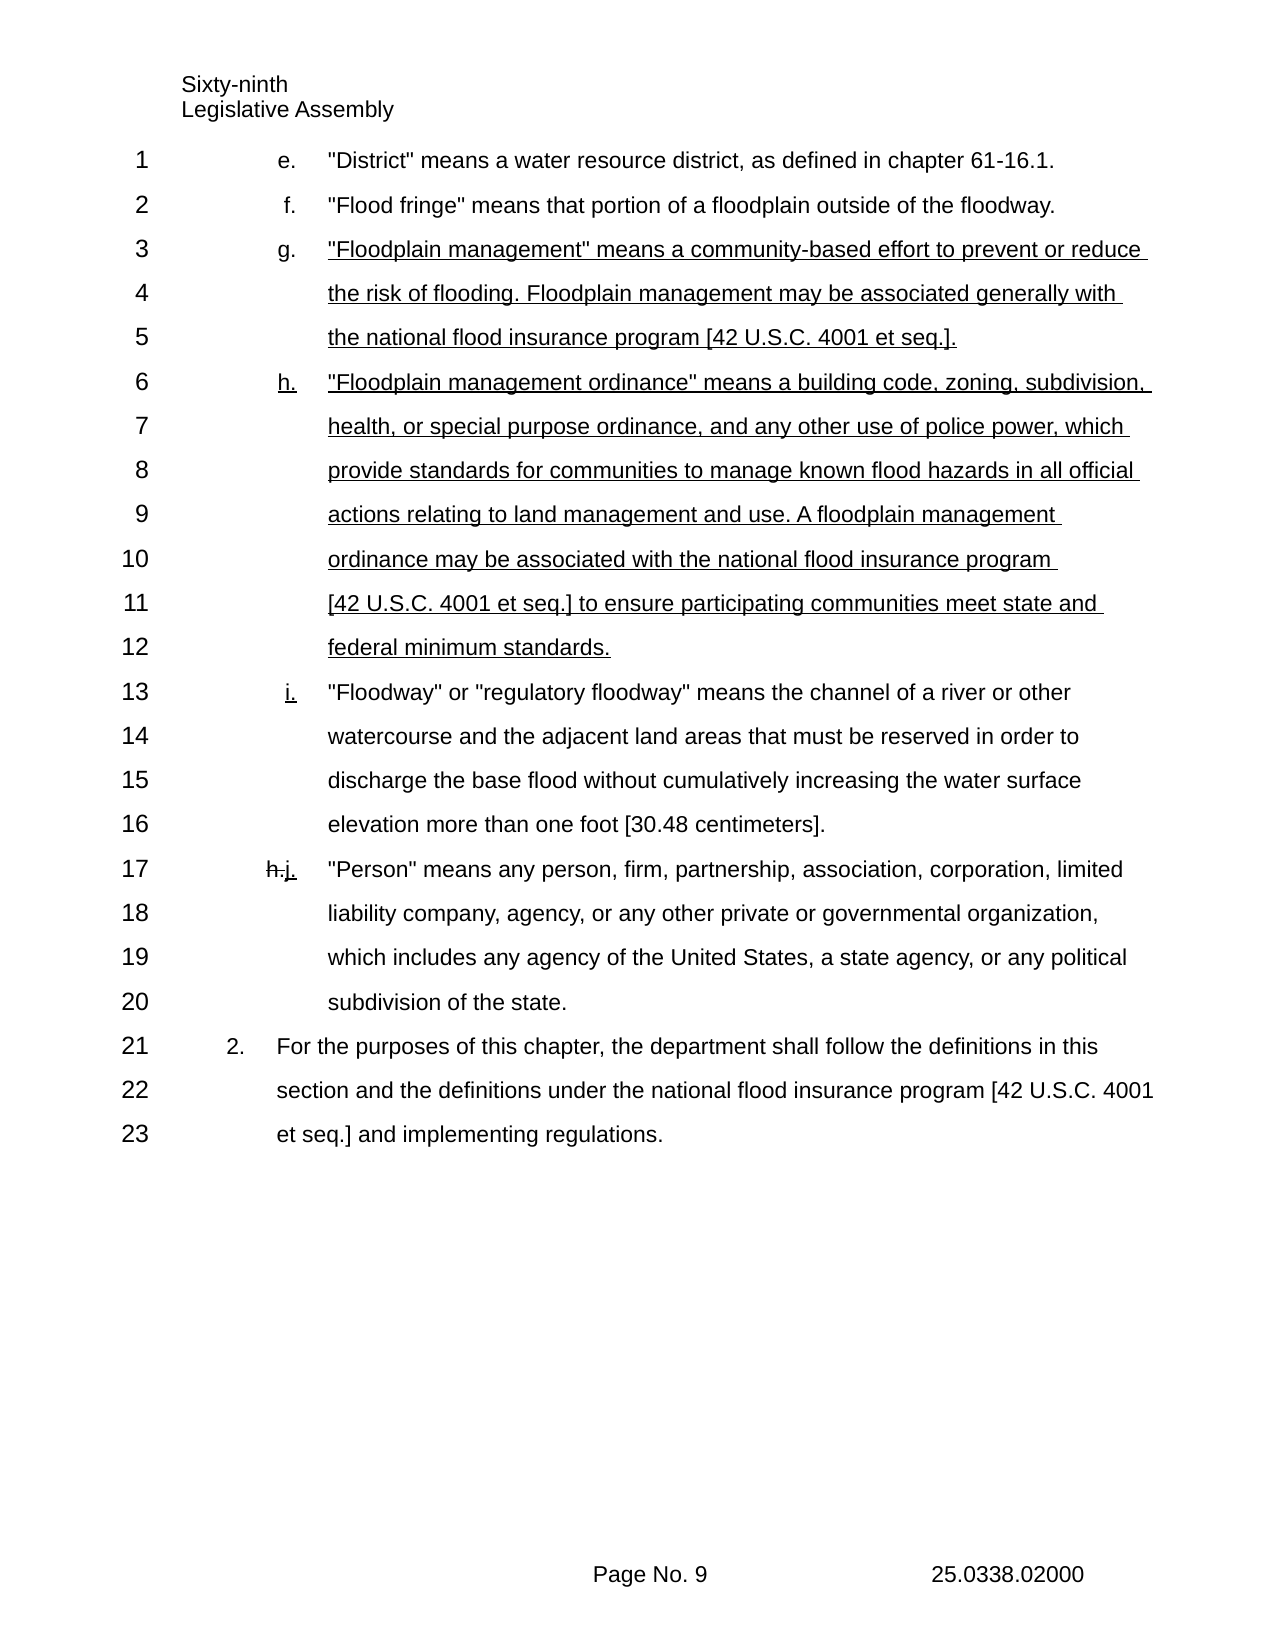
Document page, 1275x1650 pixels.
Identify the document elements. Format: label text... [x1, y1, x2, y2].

text h. "Floodplain management ordinance" means a building code, zoning, subdivision, health, or special purpose ordinance, and any other use of police power, which provide standards for communities to manage known flood hazards in all official actions relating to land management and use. A floodplain management ordinance may be associated with the national flood insurance program [42 U.S.C. 4001 et seq.] to ensure participating communities meet state and federal minimum standards. [181, 355, 1154, 664]
text g. "Floodplain management" means a community‑based effort to prevent or reduce the risk of flooding. Floodplain management may be associated generally with the national flood insurance program [42 U.S.C. 4001 et seq.]. [181, 222, 1154, 355]
text 2. For the purposes of this chapter, the department shall follow the definitions in this section and the definitions under the national flood insurance program [42 U.S.C. 4001 et seq.] and implementing regulations. [181, 1019, 1154, 1152]
text i. "Floodway" or "regulatory floodway" means the channel of a river or other watercourse and the adjacent land areas that must be reserved in order to discharge the base flood without cumulatively increasing the water surface elevation more than one foot [30.48 centimeters]. [181, 664, 1154, 842]
text e. "District" means a water resource district, as defined in chapter 61‑16.1. [181, 133, 1154, 178]
text f. "Flood fringe" means that portion of a floodplain outside of the floodway. [181, 178, 1154, 222]
text h.j. "Person" means any person, firm, partnership, association, corporation, limited liability company, agency, or any other private or governmental organization, which includes any agency of the United States, a state agency, or any political subdivision of the state. [181, 842, 1154, 1019]
